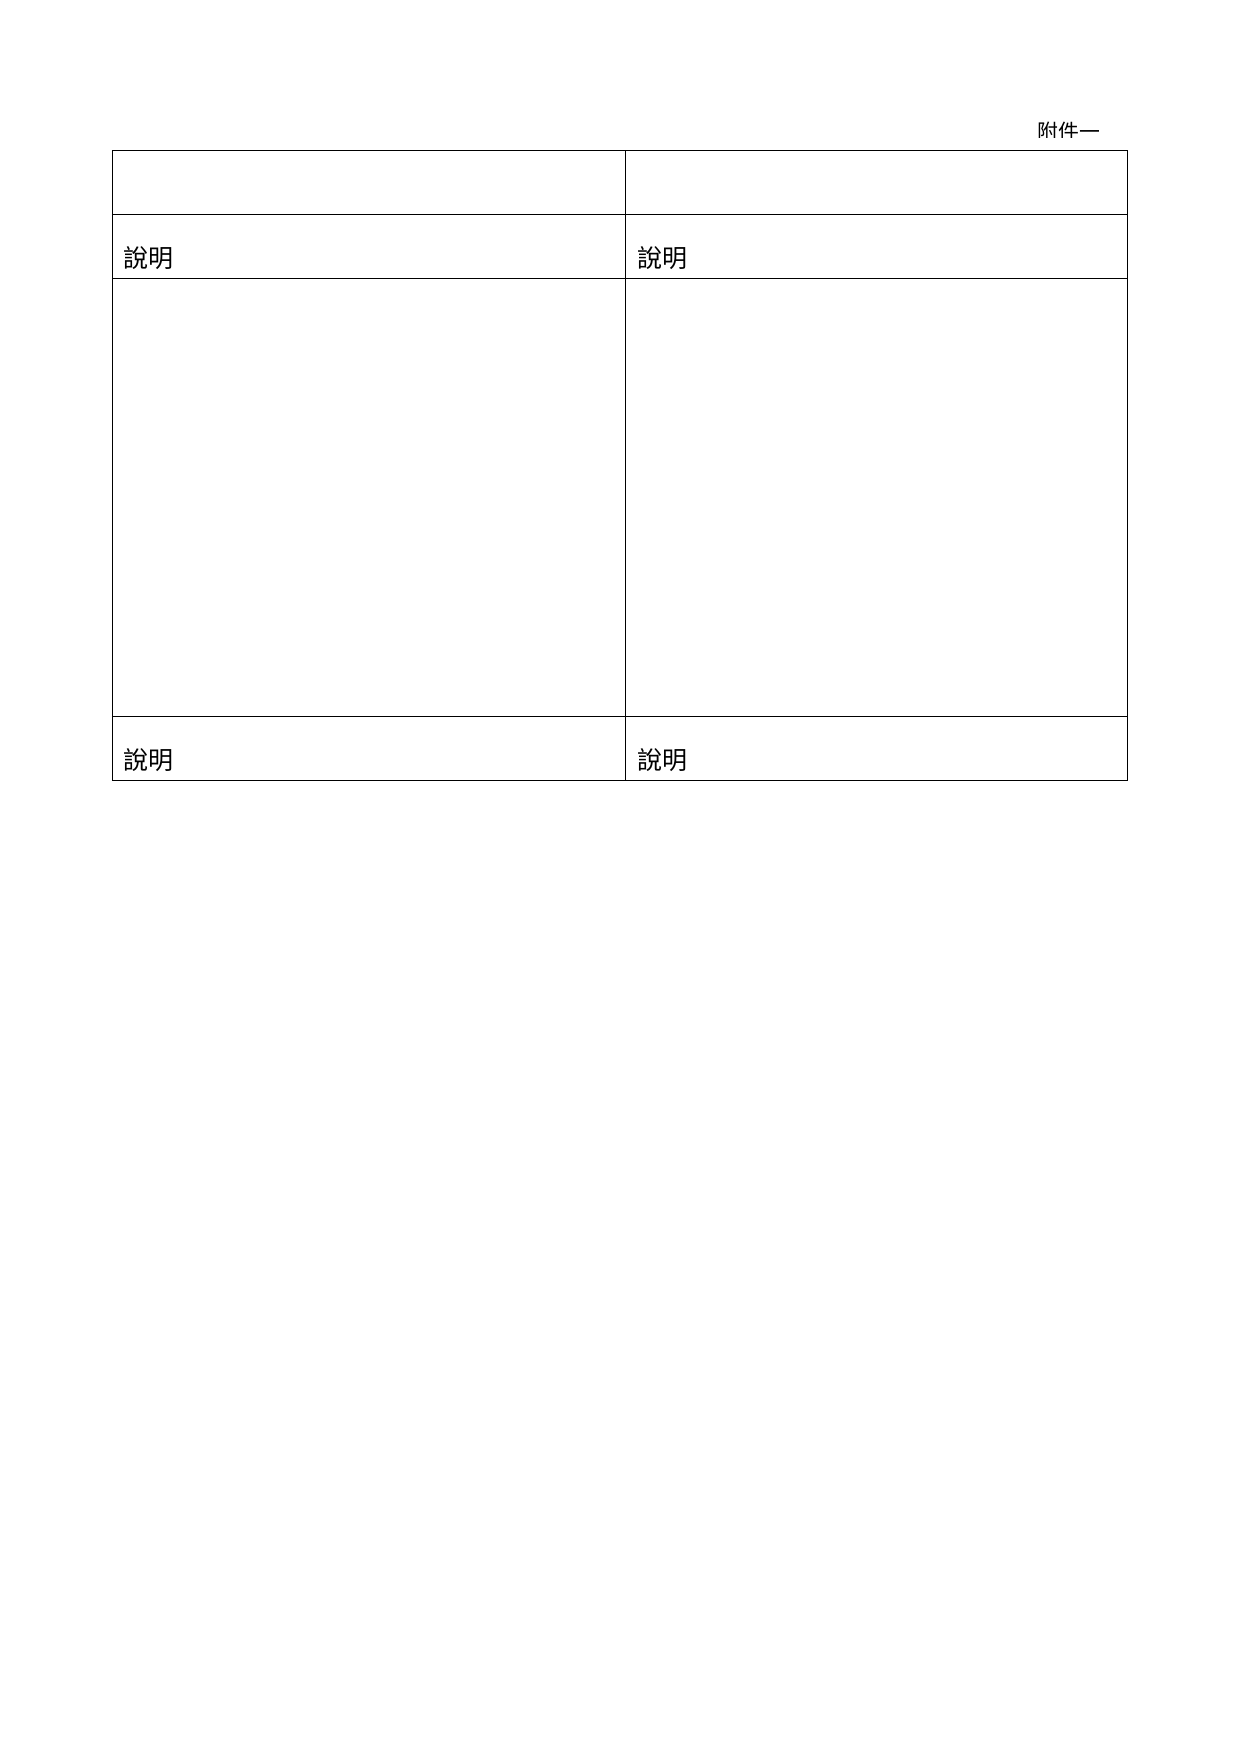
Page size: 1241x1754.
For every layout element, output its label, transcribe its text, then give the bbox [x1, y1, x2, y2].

table_cell [626, 279, 1127, 716]
table_cell [113, 151, 625, 214]
table_cell 說明 [113, 215, 625, 277]
table_cell [626, 151, 1127, 214]
table_cell 說明 [113, 717, 625, 779]
table_cell [113, 279, 625, 716]
table_cell 說明 [626, 215, 1127, 277]
table_cell 說明 [626, 717, 1127, 779]
